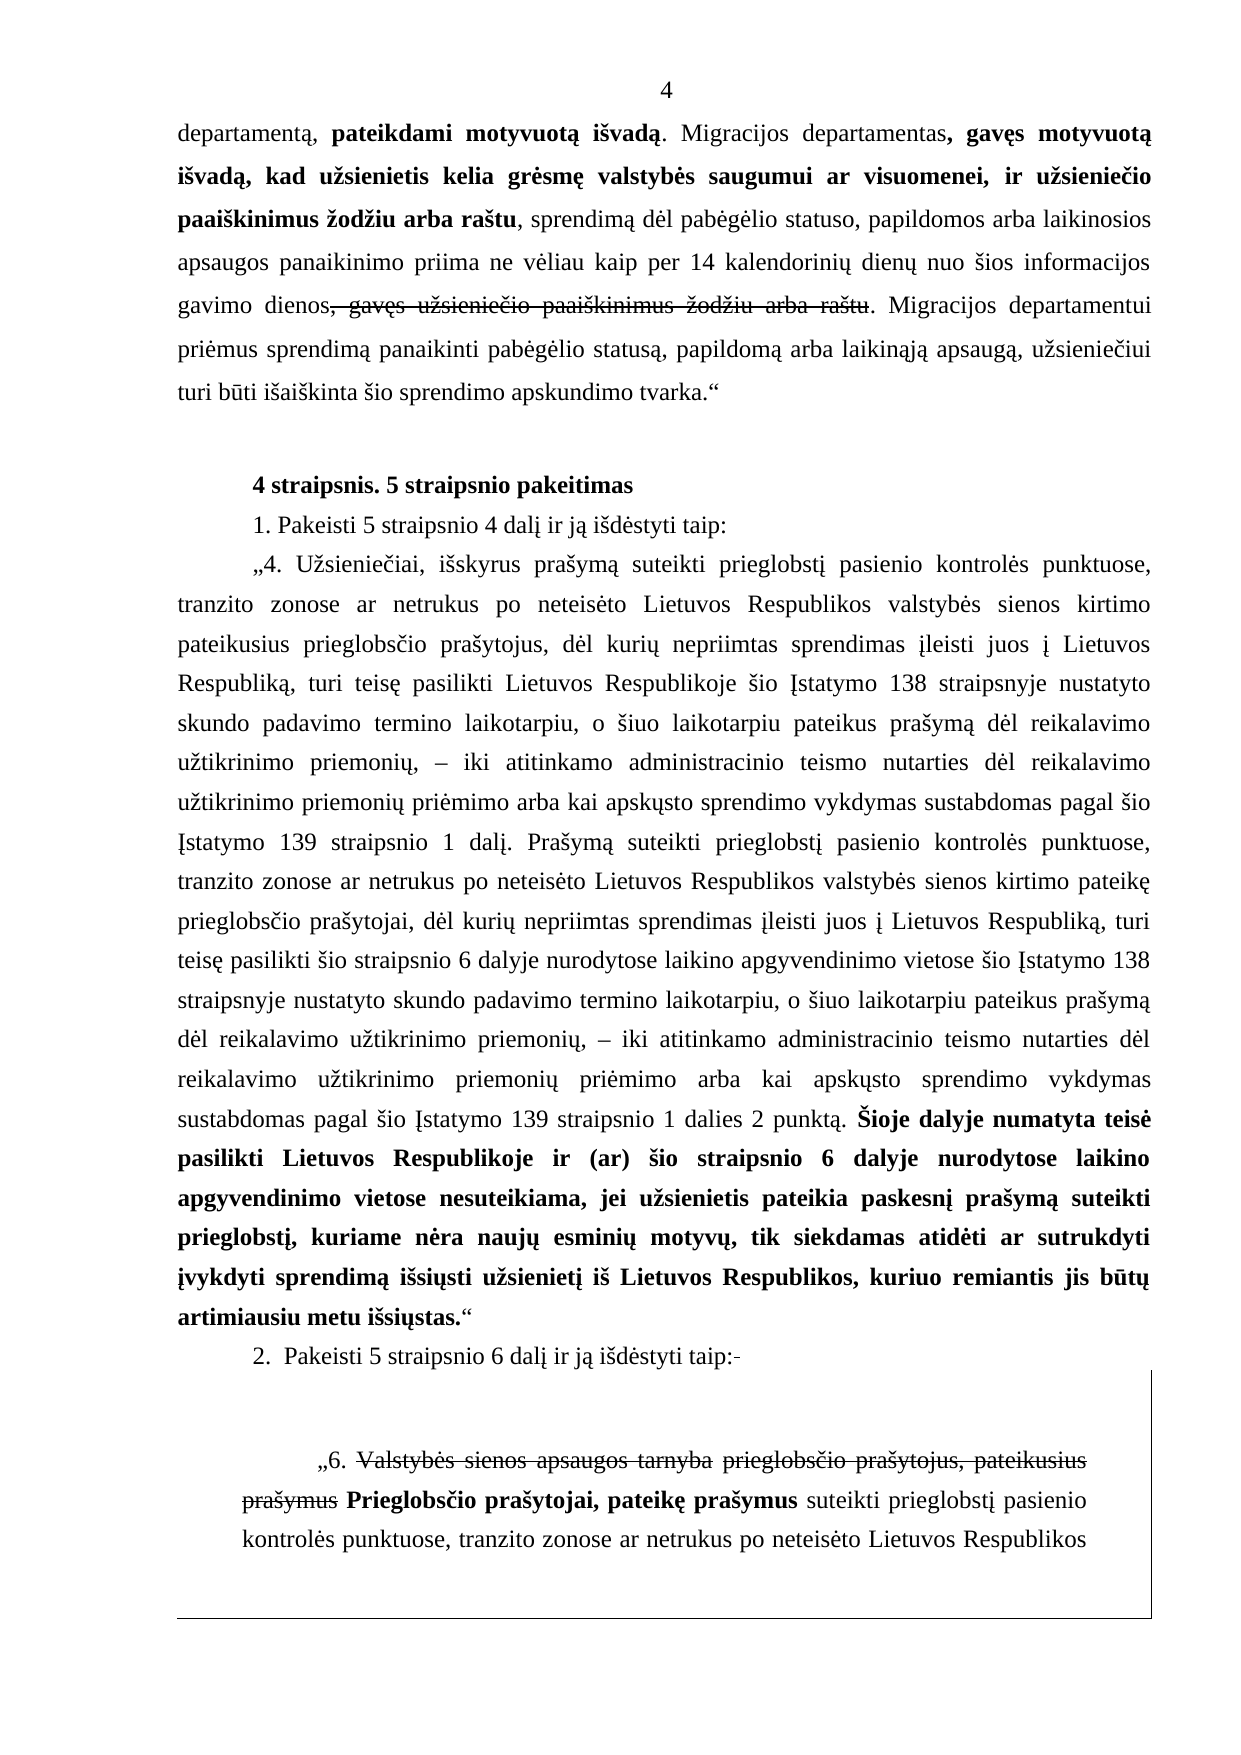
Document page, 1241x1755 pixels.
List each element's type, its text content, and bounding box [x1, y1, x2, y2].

text 1. Pakeisti 5 straipsnio 4 dalį ir ją išdėstyti taip: [177, 499, 1152, 539]
text „4. Užsieniečiai, išskyrus prašymą suteikti prieglobstį pasienio kontrolės punktuose, tranzito zonose ar netrukus po neteisėto Lietuvos Respublikos valstybės sienos kirtimo pateikusius prieglobsčio prašytojus, dėl kurių nepriimtas sprendimas įleisti juos į Lietuvos Respubliką, turi teisę pasilikti Lietuvos Respublikoje šio Įstatymo 138 straipsnyje nustatyto skundo padavimo termino laikotarpiu, o šiuo laikotarpiu pateikus prašymą dėl reikalavimo užtikrinimo priemonių, – iki atitinkamo administracinio teismo nutarties dėl reikalavimo užtikrinimo priemonių priėmimo arba kai apskųsto sprendimo vykdymas sustabdomas pagal šio Įstatymo 139 straipsnio 1 dalį. Prašymą suteikti prieglobstį pasienio kontrolės punktuose, tranzito zonose ar netrukus po neteisėto Lietuvos Respublikos valstybės sienos kirtimo pateikę prieglobsčio prašytojai, dėl kurių nepriimtas sprendimas įleisti juos į Lietuvos Respubliką, turi teisę pasilikti šio straipsnio 6 dalyje nurodytose laikino apgyvendinimo vietose šio Įstatymo 138 straipsnyje nustatyto skundo padavimo termino laikotarpiu, o šiuo laikotarpiu pateikus prašymą dėl reikalavimo užtikrinimo priemonių, – iki atitinkamo administracinio teismo nutarties dėl reikalavimo užtikrinimo priemonių priėmimo arba kai apskųsto sprendimo vykdymas sustabdomas pagal šio Įstatymo 139 straipsnio 1 dalies 2 punktą. Šioje dalyje numatyta teisė pasilikti Lietuvos Respublikoje ir (ar) šio straipsnio 6 dalyje nurodytose laikino apgyvendinimo vietose nesuteikiama, jei užsienietis pateikia paskesnį prašymą suteikti prieglobstį, kuriame nėra naujų esminių motyvų, tik siekdamas atidėti ar sutrukdyti įvykdyti sprendimą išsiųsti užsienietį iš Lietuvos Respublikos, kuriuo remiantis jis būtų artimiausiu metu išsiųstas.“ [177, 539, 1152, 1330]
text 4 straipsnis. 5 straipsnio pakeitimas [177, 459, 1152, 499]
text 2. Pakeisti 5 straipsnio 6 dalį ir ją išdėstyti taip: [177, 1330, 1152, 1370]
text departamentą, pateikdami motyvuotą išvadą. Migracijos departamentas, gavęs motyvuotą išvadą, kad užsienietis kelia grėsmę valstybės saugumui ar visuomenei, ir užsieniečio paaiškinimus žodžiu arba raštu, sprendimą dėl pabėgėlio statuso, papildomos arba laikinosios apsaugos panaikinimo priima ne vėliau kaip per 14 kalendorinių dienų nuo šios informacijos gavimo dienos, gavęs užsieniečio paaiškinimus žodžiu arba raštu. Migracijos departamentui priėmus sprendimą panaikinti pabėgėlio statusą, papildomą arba laikinąją apsaugą, užsieniečiui turi būti išaiškinta šio sprendimo apskundimo tvarka.“ [177, 118, 1152, 406]
text „6. Valstybės sienos apsaugos tarnyba prieglobsčio prašytojus, pateikusius prašymus Prieglobsčio prašytojai, pateikę prašymus suteikti prieglobstį pasienio kontrolės punktuose, tranzito zonose ar netrukus po neteisėto Lietuvos Respublikos [177, 1370, 1151, 1618]
